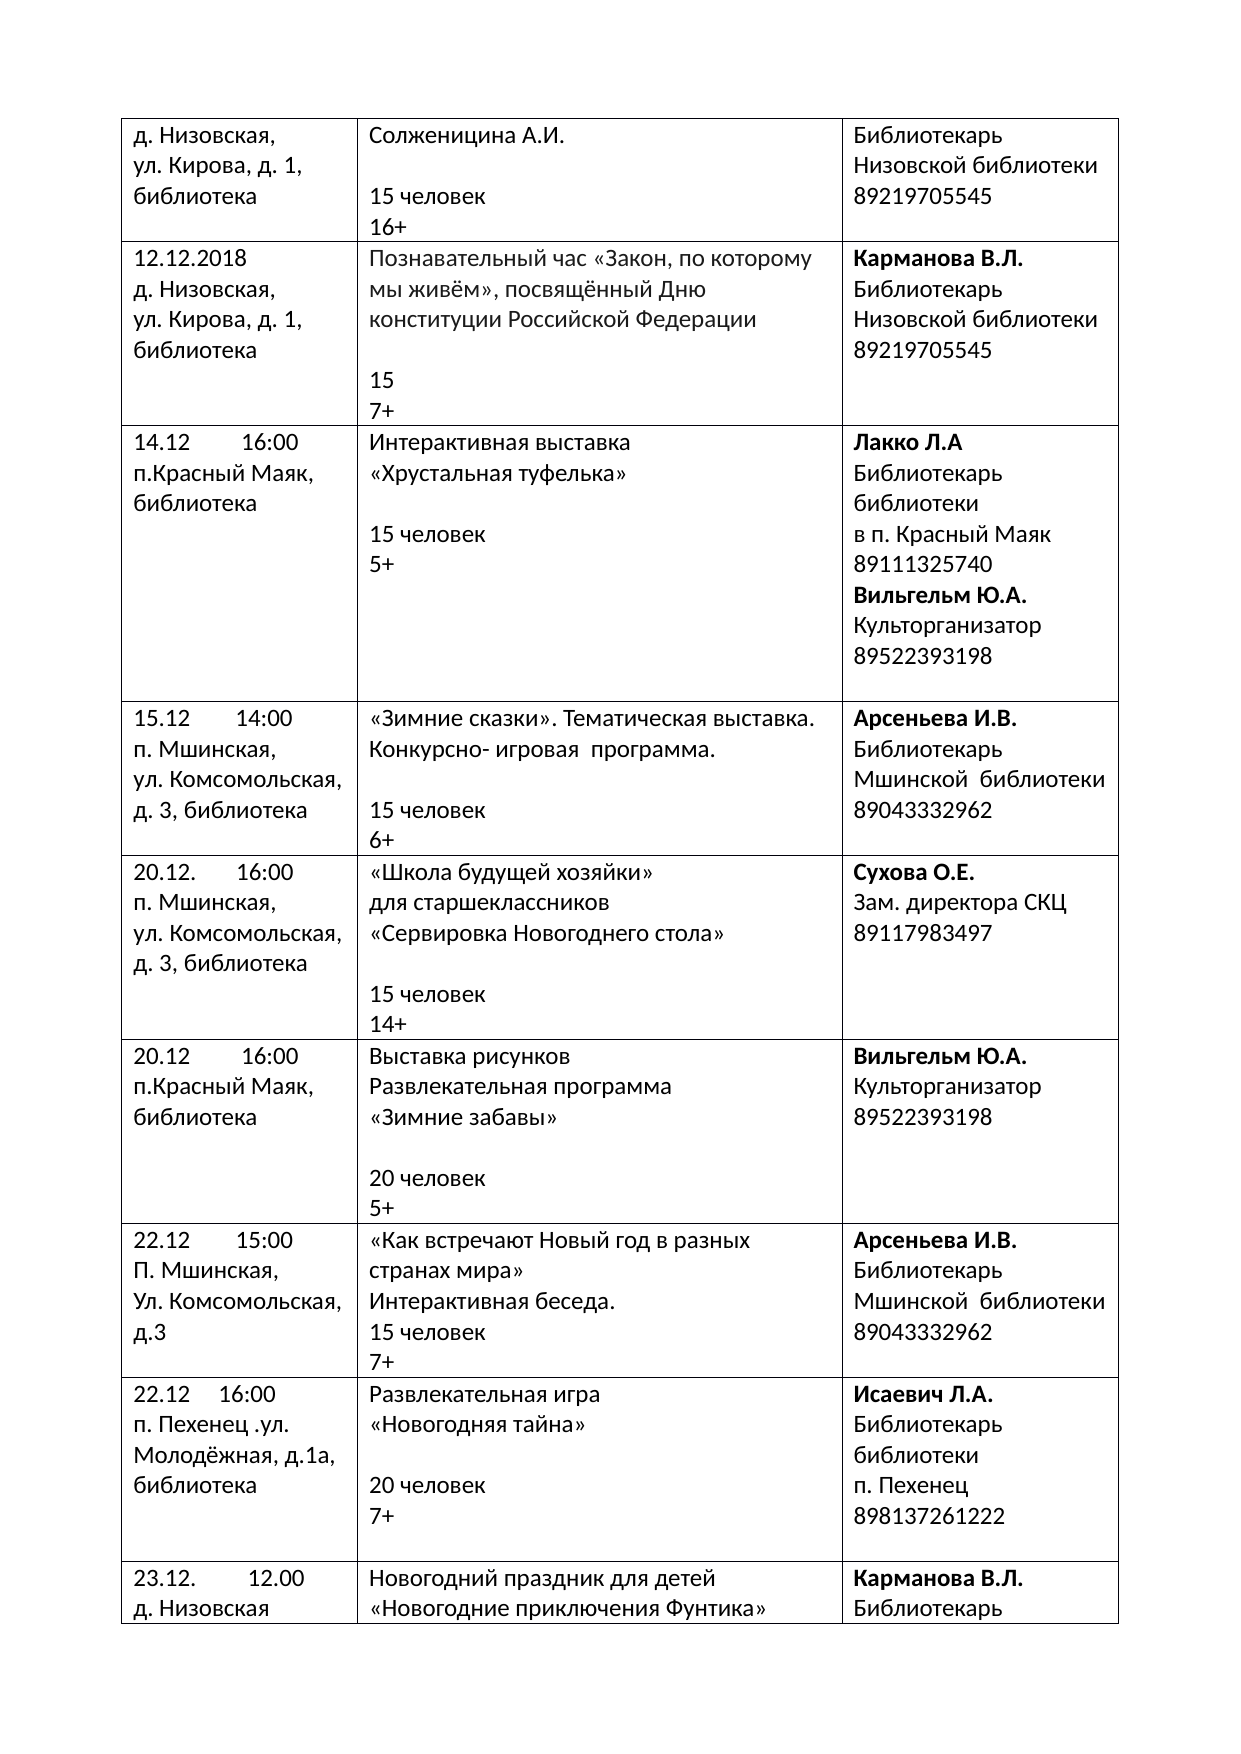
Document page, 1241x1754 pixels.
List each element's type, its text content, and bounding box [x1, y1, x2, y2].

table_cell Интерактивная выставка «Хрустальная туфелька» 15 человек 5+ [358, 426, 842, 701]
table_cell Лакко Л.А Библиотекарь библиотеки в п. Красный Маяк 89111325740 Вильгельм Ю.А. Культорганизатор 89522393198 [843, 426, 1118, 701]
table_cell 15.12 14:00 п. Мшинская, ул. Комсомольская, д. 3, библиотека [122, 702, 357, 855]
table_cell Развлекательная игра «Новогодняя тайна» 20 человек 7+ [358, 1378, 842, 1561]
table_cell Вильгельм Ю.А. Культорганизатор 89522393198 [843, 1040, 1118, 1223]
table_cell д. Низовская, ул. Кирова, д. 1, библиотека [122, 119, 357, 241]
table_cell 22.12 16:00 п. Пехенец .ул. Молодёжная, д.1а, библиотека [122, 1378, 357, 1561]
table_cell 20.12. 16:00 п. Мшинская, ул. Комсомольская, д. 3, библиотека [122, 856, 357, 1039]
table_cell Познавательный час «Закон, по которому мы живём», посвящённый Дню конституции Российской Федерации 15 7+ [358, 242, 842, 425]
table_cell Сухова О.Е. Зам. директора СКЦ 89117983497 [843, 856, 1118, 1039]
table_cell Арсеньева И.В. Библиотекарь Мшинской библиотеки 89043332962 [843, 702, 1118, 855]
table_cell Исаевич Л.А. Библиотекарь библиотеки п. Пехенец 898137261222 [843, 1378, 1118, 1561]
table_cell Библиотекарь Низовской библиотеки 89219705545 [843, 119, 1118, 241]
table_cell «Школа будущей хозяйки» для старшеклассников «Сервировка Новогоднего стола» 15 человек 14+ [358, 856, 842, 1039]
table_cell «Зимние сказки». Тематическая выставка. Конкурсно- игровая программа. 15 человек 6+ [358, 702, 842, 855]
table_cell 12.12.2018 д. Низовская, ул. Кирова, д. 1, библиотека [122, 242, 357, 425]
table_cell Карманова В.Л. Библиотекарь [843, 1562, 1118, 1623]
table_cell 23.12. 12.00 д. Низовская [122, 1562, 357, 1623]
table_cell 14.12 16:00 п.Красный Маяк, библиотека [122, 426, 357, 701]
table_cell Карманова В.Л. Библиотекарь Низовской библиотеки 89219705545 [843, 242, 1118, 425]
table_cell 22.12 15:00 П. Мшинская, Ул. Комсомольская, д.3 [122, 1224, 357, 1377]
table_cell Арсеньева И.В. Библиотекарь Мшинской библиотеки 89043332962 [843, 1224, 1118, 1377]
table_cell «Как встречают Новый год в разных странах мира» Интерактивная беседа. 15 человек 7+ [358, 1224, 842, 1377]
table_cell Солженицина А.И. 15 человек 16+ [358, 119, 842, 241]
table_cell Новогодний праздник для детей «Новогодние приключения Фунтика» [358, 1562, 842, 1623]
table_cell Выставка рисунков Развлекательная программа «Зимние забавы» 20 человек 5+ [358, 1040, 842, 1223]
table_cell 20.12 16:00 п.Красный Маяк, библиотека [122, 1040, 357, 1223]
